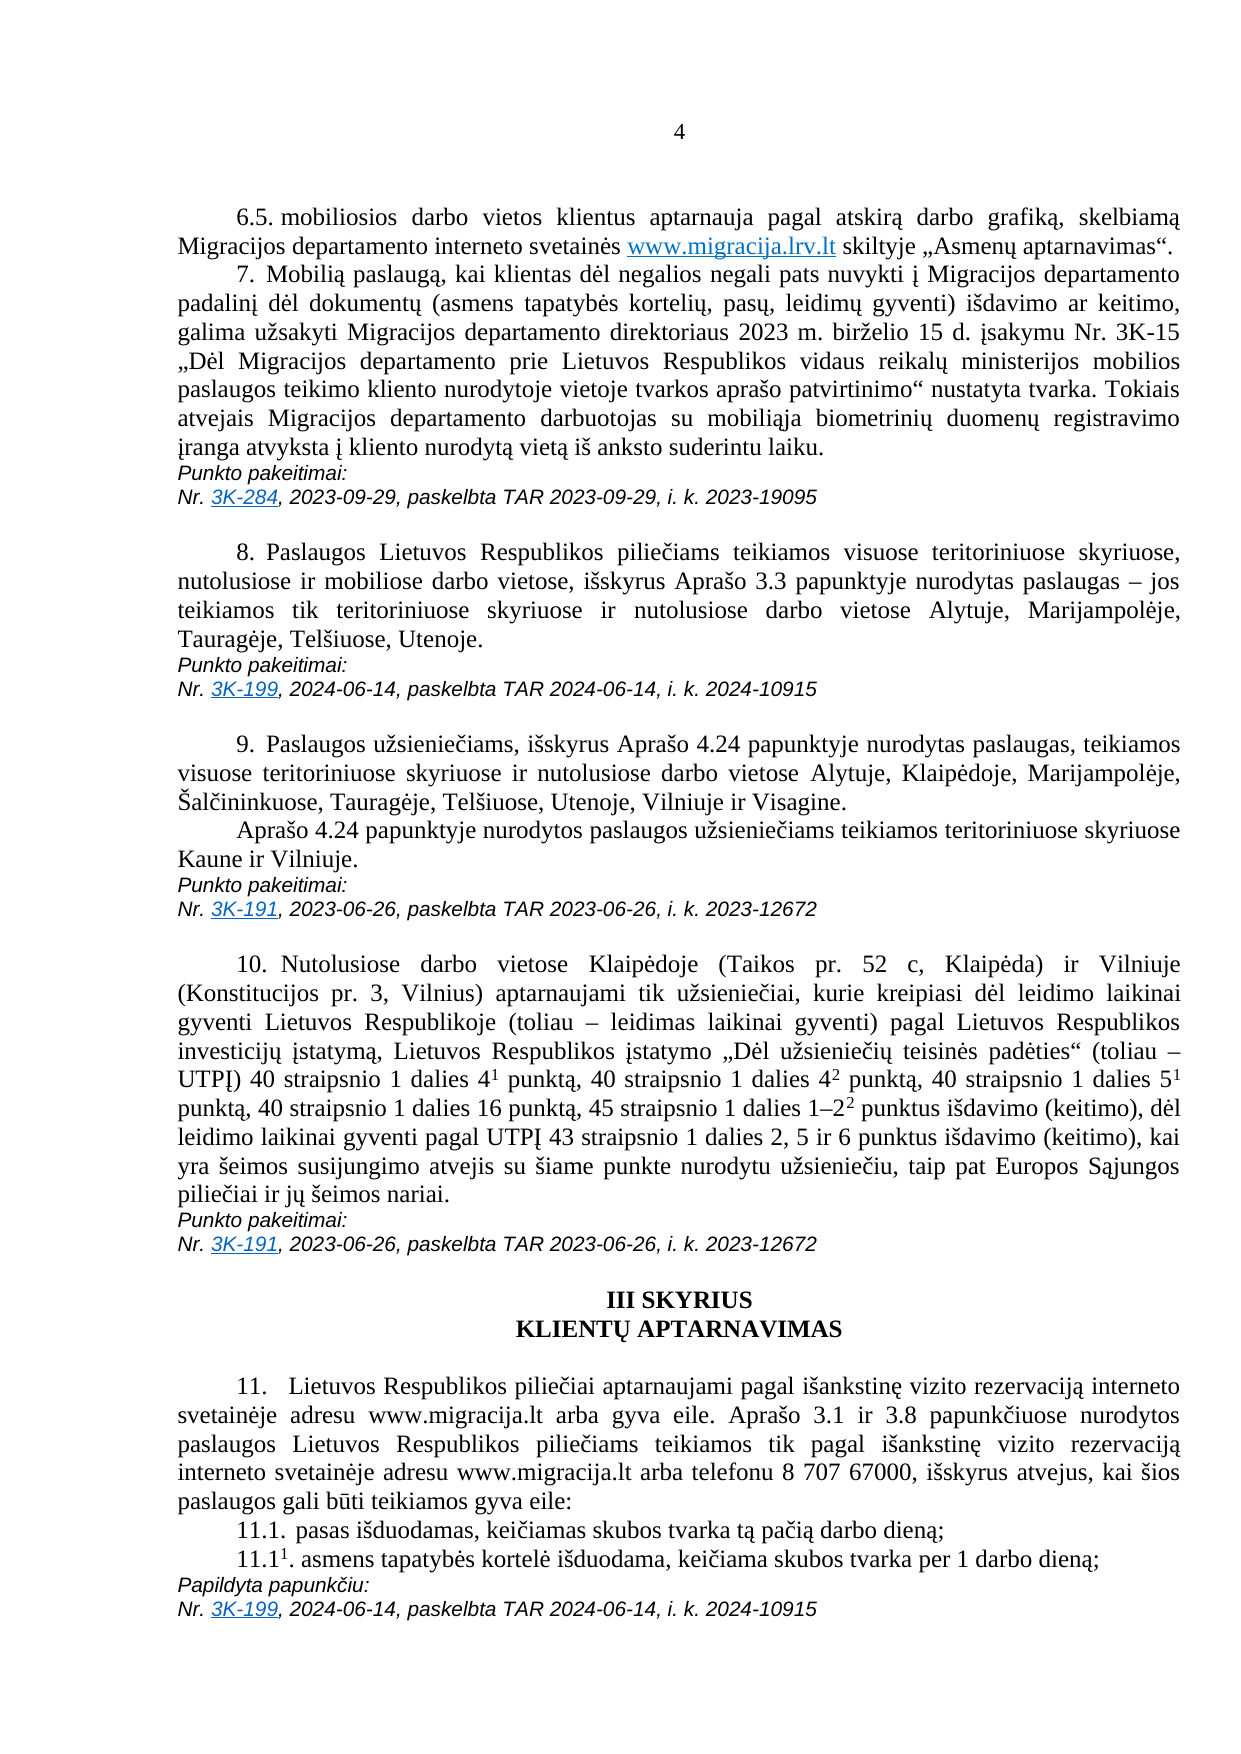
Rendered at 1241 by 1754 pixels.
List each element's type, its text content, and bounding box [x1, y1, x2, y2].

text KLIENTŲ APTARNAVIMAS [177, 1314, 1181, 1342]
text Aprašo 4.24 papunktyje nurodytos paslaugos užsieniečiams teikiamos teritoriniuose skyriuose Kaune ir Vilniuje. [177, 815, 1181, 873]
text Nr. 3K-199, 2024-06-14, paskelbta TAR 2024-06-14, i. k. 2024-10915 [177, 676, 1181, 700]
text Punkto pakeitimai: [177, 652, 1181, 676]
text Nr. 3K-191, 2023-06-26, paskelbta TAR 2023-06-26, i. k. 2023-12672 [177, 897, 1181, 921]
text 11. Lietuvos Respublikos piliečiai aptarnaujami pagal išankstinę vizito rezervaciją interneto svetainėje adresu www.migracija.lt arba gyva eile. Aprašo 3.1 ir 3.8 papunkčiuose nurodytos paslaugos Lietuvos Respublikos piliečiams teikiamos tik pagal išankstinę vizito rezervaciją interneto svetainėje adresu www.migracija.lt arba telefonu 8 707 67000, išskyrus atvejus, kai šios paslaugos gali būti teikiamos gyva eile: [177, 1371, 1181, 1515]
text Punkto pakeitimai: [177, 461, 1181, 485]
text 9. Paslaugos užsieniečiams, išskyrus Aprašo 4.24 papunktyje nurodytas paslaugas, teikiamos visuose teritoriniuose skyriuose ir nutolusiose darbo vietose Alytuje, Klaipėdoje, Marijampolėje, Šalčininkuose, Tauragėje, Telšiuose, Utenoje, Vilniuje ir Visagine. [177, 729, 1181, 815]
text 11.1. pasas išduodamas, keičiamas skubos tvarka tą pačią darbo dieną; [177, 1515, 1181, 1544]
text III SKYRIUS [177, 1285, 1181, 1314]
text Nr. 3K-191, 2023-06-26, paskelbta TAR 2023-06-26, i. k. 2023-12672 [177, 1232, 1181, 1256]
text 8. Paslaugos Lietuvos Respublikos piliečiams teikiamos visuose teritoriniuose skyriuose, nutolusiose ir mobiliose darbo vietose, išskyrus Aprašo 3.3 papunktyje nurodytas paslaugas – jos teikiamos tik teritoriniuose skyriuose ir nutolusiose darbo vietose Alytuje, Marijampolėje, Tauragėje, Telšiuose, Utenoje. [177, 537, 1181, 652]
text 11.11. asmens tapatybės kortelė išduodama, keičiama skubos tvarka per 1 darbo dieną; [177, 1544, 1181, 1572]
text Nr. 3K-284, 2023-09-29, paskelbta TAR 2023-09-29, i. k. 2023-19095 [177, 485, 1181, 509]
text 6.5. mobiliosios darbo vietos klientus aptarnauja pagal atskirą darbo grafiką, skelbiamą Migracijos departamento interneto svetainės www.migracija.lrv.lt skiltyje „Asmenų aptarnavimas“. [177, 202, 1181, 259]
text Papildyta papunkčiu: [177, 1572, 1181, 1596]
text Nr. 3K-199, 2024-06-14, paskelbta TAR 2024-06-14, i. k. 2024-10915 [177, 1596, 1181, 1620]
text 7. Mobilią paslaugą, kai klientas dėl negalios negali pats nuvykti į Migracijos departamento padalinį dėl dokumentų (asmens tapatybės kortelių, pasų, leidimų gyventi) išdavimo ar keitimo, galima užsakyti Migracijos departamento direktoriaus 2023 m. birželio 15 d. įsakymu Nr. 3K-15 „Dėl Migracijos departamento prie Lietuvos Respublikos vidaus reikalų ministerijos mobilios paslaugos teikimo kliento nurodytoje vietoje tvarkos aprašo patvirtinimo“ nustatyta tvarka. Tokiais atvejais Migracijos departamento darbuotojas su mobiliąja biometrinių duomenų registravimo įranga atvyksta į kliento nurodytą vietą iš anksto suderintu laiku. [177, 259, 1181, 461]
text Punkto pakeitimai: [177, 1208, 1181, 1232]
text 10. Nutolusiose darbo vietose Klaipėdoje (Taikos pr. 52 c, Klaipėda) ir Vilniuje (Konstitucijos pr. 3, Vilnius) aptarnaujami tik užsieniečiai, kurie kreipiasi dėl leidimo laikinai gyventi Lietuvos Respublikoje (toliau – leidimas laikinai gyventi) pagal Lietuvos Respublikos investicijų įstatymą, Lietuvos Respublikos įstatymo „Dėl užsieniečių teisinės padėties“ (toliau – UTPĮ) 40 straipsnio 1 dalies 41 punktą, 40 straipsnio 1 dalies 42 punktą, 40 straipsnio 1 dalies 51 punktą, 40 straipsnio 1 dalies 16 punktą, 45 straipsnio 1 dalies 1–22 punktus išdavimo (keitimo), dėl leidimo laikinai gyventi pagal UTPĮ 43 straipsnio 1 dalies 2, 5 ir 6 punktus išdavimo (keitimo), kai yra šeimos susijungimo atvejis su šiame punkte nurodytu užsieniečiu, taip pat Europos Sąjungos piliečiai ir jų šeimos nariai. [177, 949, 1181, 1208]
text Punkto pakeitimai: [177, 873, 1181, 897]
